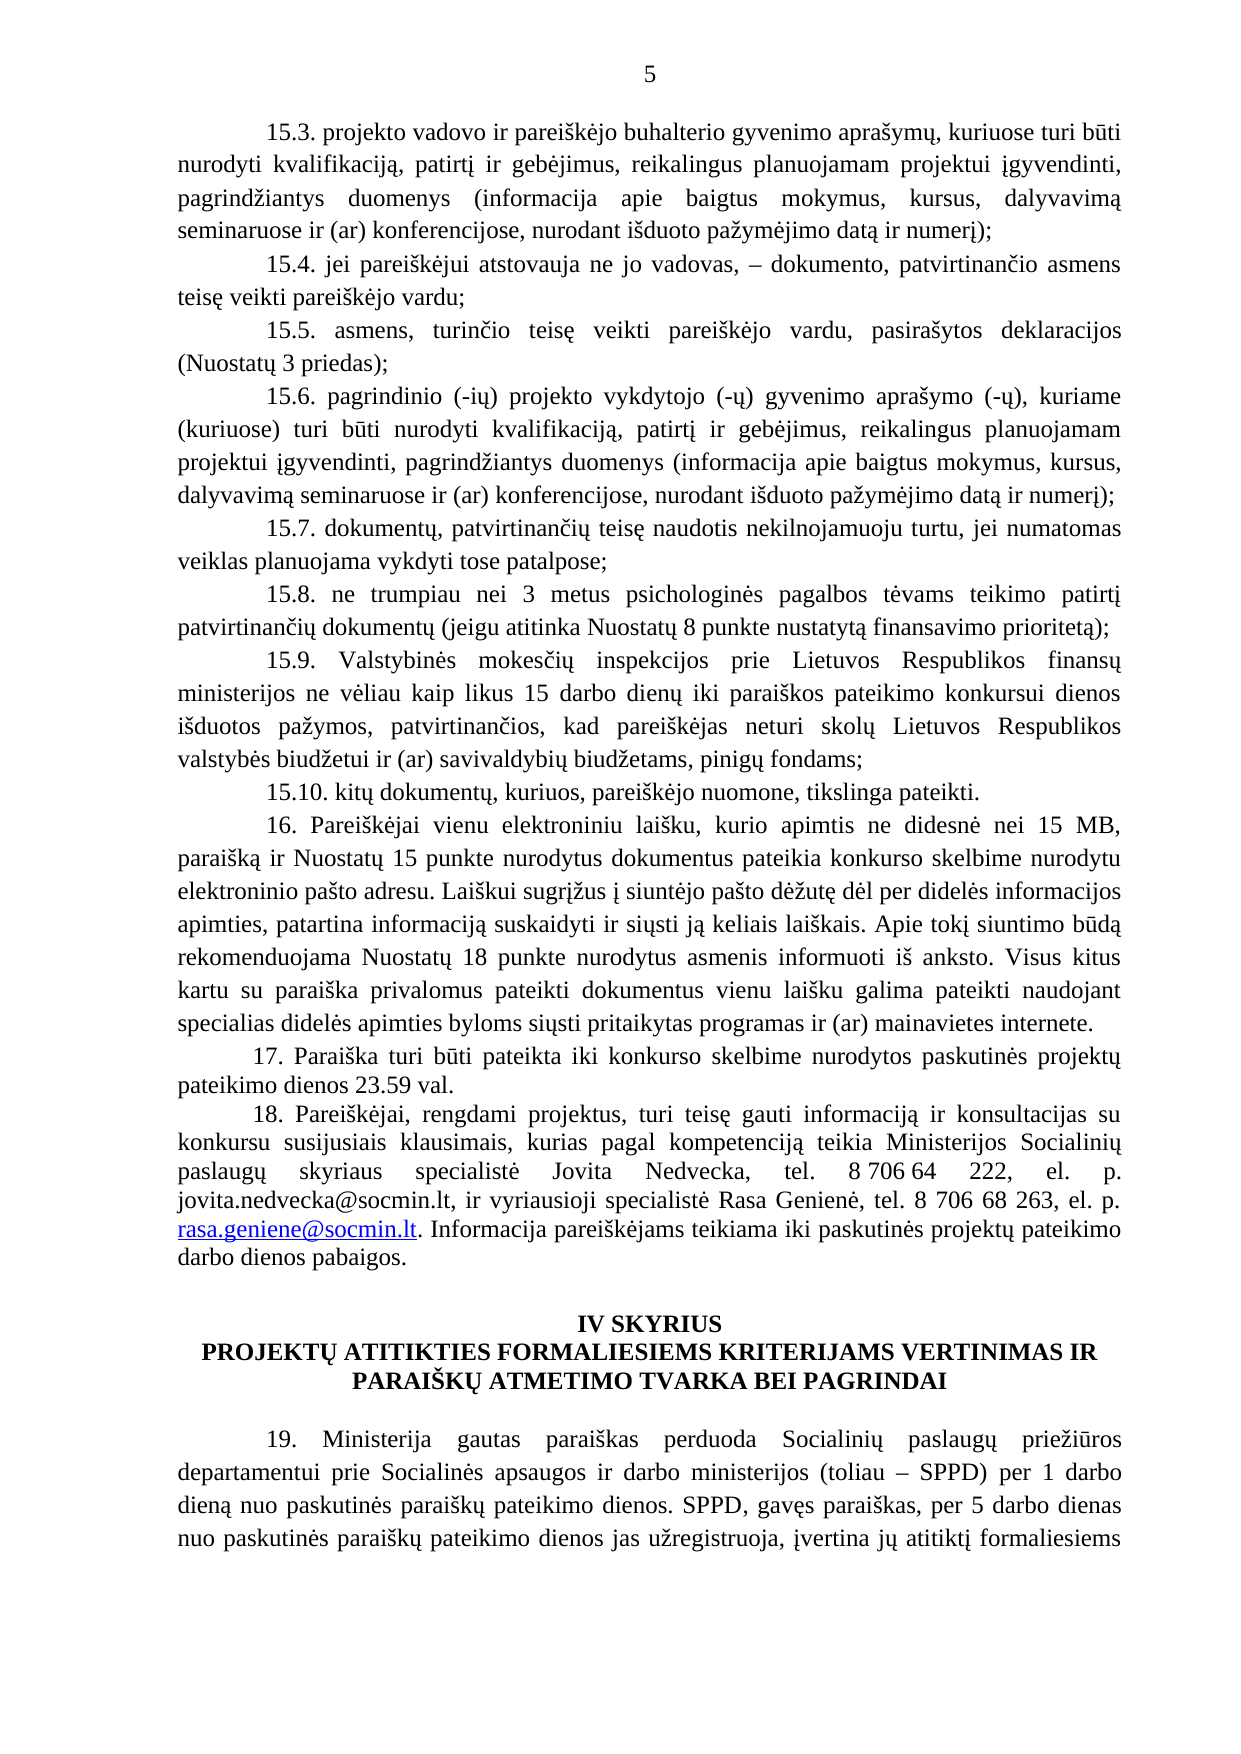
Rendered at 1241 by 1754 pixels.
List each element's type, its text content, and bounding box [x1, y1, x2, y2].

text 15.10. kitų dokumentų, kuriuos, pareiškėjo nuomone, tikslinga pateikti. [177, 777, 1122, 806]
text 17. Paraiška turi būti pateikta iki konkurso skelbime nurodytos paskutinės projektų pateikimo dienos 23.59 val. [177, 1041, 1122, 1099]
text 15.7. dokumentų, patvirtinančių teisę naudotis nekilnojamuoju turtu, jei numatomas veiklas planuojama vykdyti tose patalpose; [177, 513, 1122, 574]
text IV SKYRIUS [177, 1309, 1122, 1337]
text 16. Pareiškėjai vienu elektroniniu laišku, kurio apimtis ne didesnė nei 15 MB, paraišką ir Nuostatų 15 punkte nurodytus dokumentus pateikia konkurso skelbime nurodytu elektroninio pašto adresu. Laiškui sugrįžus į siuntėjo pašto dėžutę dėl per didelės informacijos apimties, patartina informaciją suskaidyti ir siųsti ją keliais laiškais. Apie tokį siuntimo būdą rekomenduojama Nuostatų 18 punkte nurodytus asmenis informuoti iš anksto. Visus kitus kartu su paraiška privalomus pateikti dokumentus vienu laišku galima pateikti naudojant specialias didelės apimties byloms siųsti pritaikytas programas ir (ar) mainavietes internete. [177, 810, 1122, 1037]
text 15.3. projekto vadovo ir pareiškėjo buhalterio gyvenimo aprašymų, kuriuose turi būti nurodyti kvalifikaciją, patirtį ir gebėjimus, reikalingus planuojamam projektui įgyvendinti, pagrindžiantys duomenys (informacija apie baigtus mokymus, kursus, dalyvavimą seminaruose ir (ar) konferencijose, nurodant išduoto pažymėjimo datą ir numerį); [177, 117, 1122, 244]
text 15.9. Valstybinės mokesčių inspekcijos prie Lietuvos Respublikos finansų ministerijos ne vėliau kaip likus 15 darbo dienų iki paraiškos pateikimo konkursui dienos išduotos pažymos, patvirtinančios, kad pareiškėjas neturi skolų Lietuvos Respublikos valstybės biudžetui ir (ar) savivaldybių biudžetams, pinigų fondams; [177, 645, 1122, 773]
text 15.4. jei pareiškėjui atstovauja ne jo vadovas, – dokumento, patvirtinančio asmens teisę veikti pareiškėjo vardu; [177, 249, 1122, 310]
text PROJEKTŲ ATITIKTIES FORMALIESIEMS KRITERIJAMS VERTINIMAS IR PARAIŠKŲ ATMETIMO TVARKA BEI PAGRINDAI [177, 1337, 1122, 1395]
text 15.5. asmens, turinčio teisę veikti pareiškėjo vardu, pasirašytos deklaracijos (Nuostatų 3 priedas); [177, 315, 1122, 376]
text 18. Pareiškėjai, rengdami projektus, turi teisę gauti informaciją ir konsultacijas su konkursu susijusiais klausimais, kurias pagal kompetenciją teikia Ministerijos Socialinių paslaugų skyriaus specialistė Jovita Nedvecka, tel. 8 706 64 222, el. p. jovita.nedvecka@socmin.lt, ir vyriausioji specialistė Rasa Genienė, tel. 8 706 68 263, el. p. rasa.geniene@socmin.lt. Informacija pareiškėjams teikiama iki paskutinės projektų pateikimo darbo dienos pabaigos. [177, 1099, 1122, 1271]
text 15.8. ne trumpiau nei 3 metus psichologinės pagalbos tėvams teikimo patirtį patvirtinančių dokumentų (jeigu atitinka Nuostatų 8 punkte nustatytą finansavimo prioritetą); [177, 579, 1122, 641]
text 19. Ministerija gautas paraiškas perduoda Socialinių paslaugų priežiūros departamentui prie Socialinės apsaugos ir darbo ministerijos (toliau – SPPD) per 1 darbo dieną nuo paskutinės paraiškų pateikimo dienos. SPPD, gavęs paraiškas, per 5 darbo dienas nuo paskutinės paraiškų pateikimo dienos jas užregistruoja, įvertina jų atitiktį formaliesiems [177, 1424, 1122, 1551]
text 15.6. pagrindinio (-ių) projekto vykdytojo (-ų) gyvenimo aprašymo (-ų), kuriame (kuriuose) turi būti nurodyti kvalifikaciją, patirtį ir gebėjimus, reikalingus planuojamam projektui įgyvendinti, pagrindžiantys duomenys (informacija apie baigtus mokymus, kursus, dalyvavimą seminaruose ir (ar) konferencijose, nurodant išduoto pažymėjimo datą ir numerį); [177, 381, 1122, 508]
